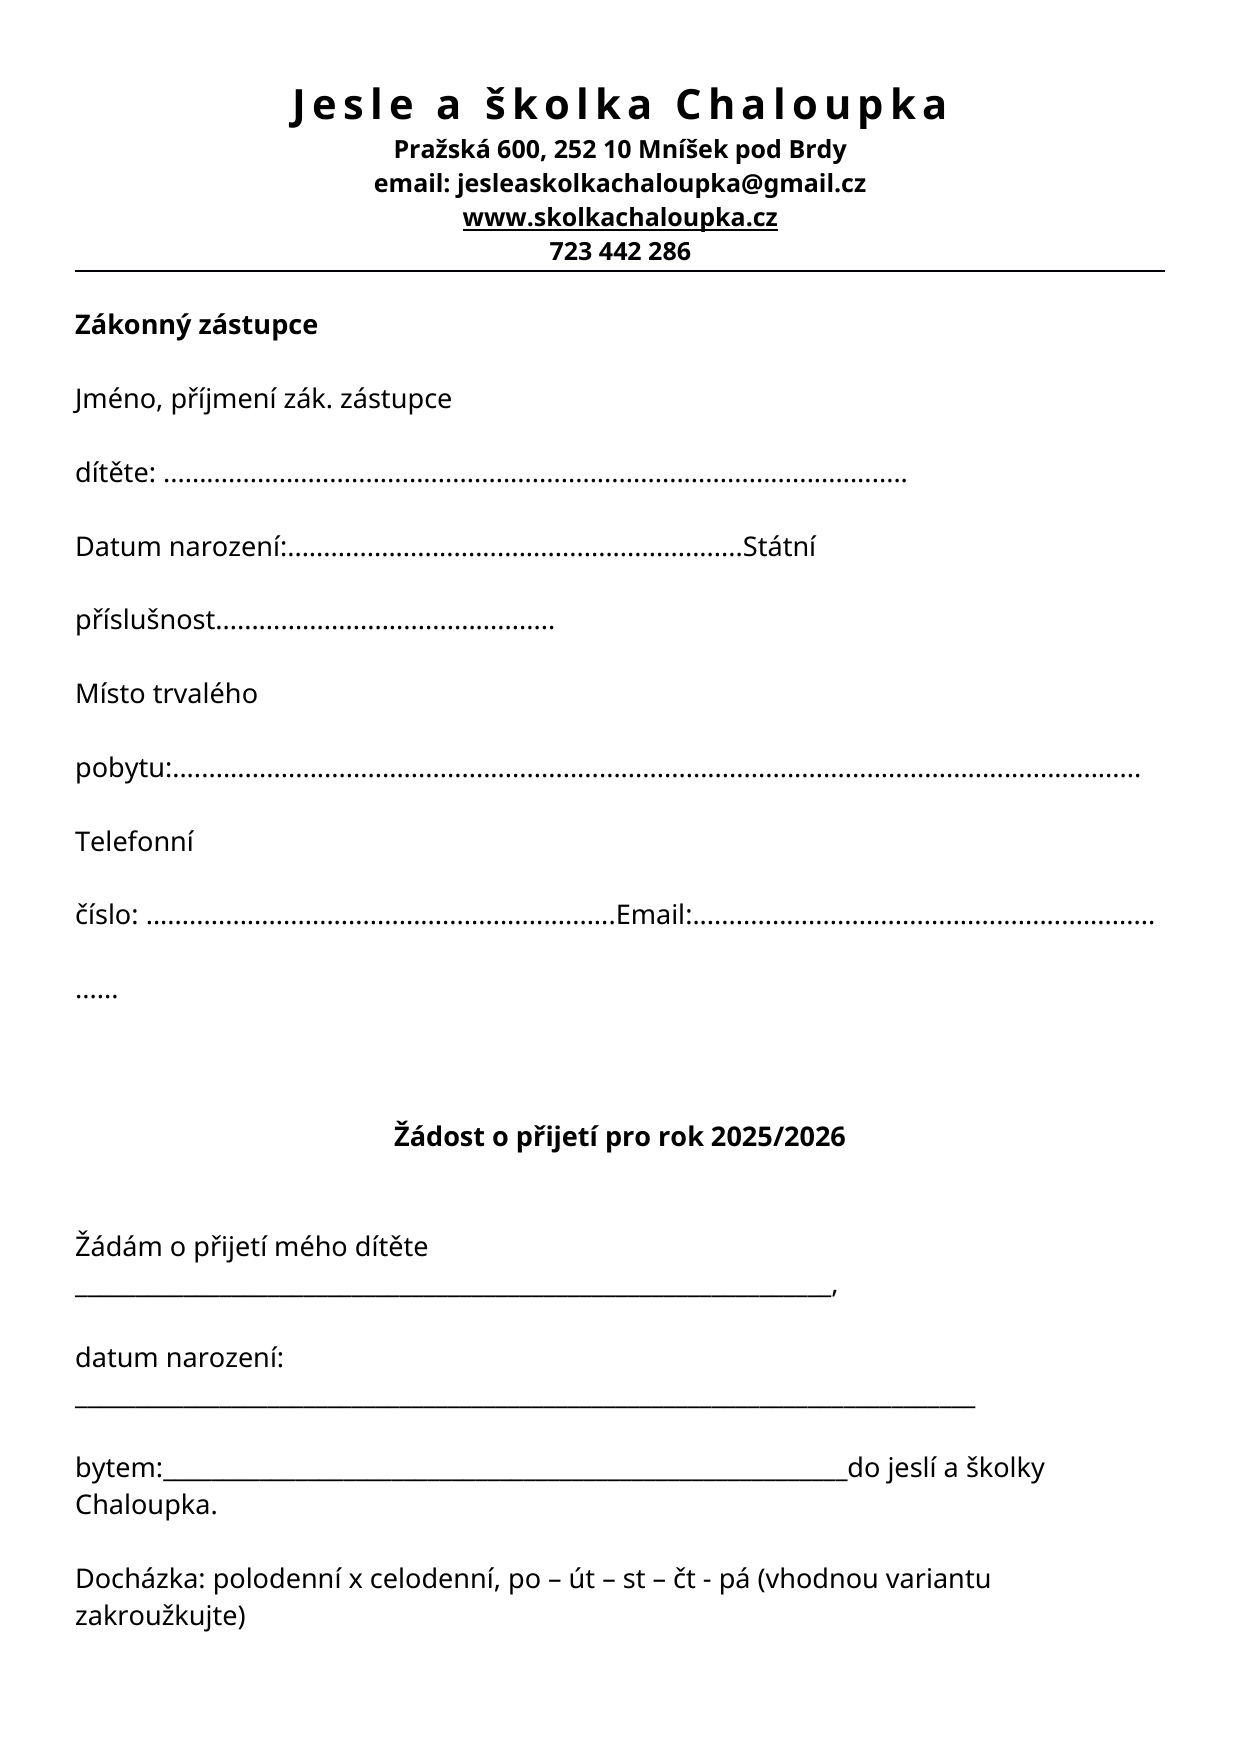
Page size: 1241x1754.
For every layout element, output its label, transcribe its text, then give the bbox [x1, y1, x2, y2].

text Jesle a školka Chaloupka [75, 75, 1165, 132]
text Místo trvalého pobytu:...................................................................................................................................... [75, 674, 1165, 785]
text Datum narození:...............................................................Státní příslušnost............................................... [75, 527, 1165, 638]
text Docházka: polodenní x celodenní, po – út – st – čt - pá (vhodnou variantu zakroužkujte) [75, 1559, 1165, 1633]
text Zákonný zástupce [75, 306, 1165, 343]
text Telefonní číslo: .................................................................Email:...................................................................... [75, 822, 1165, 1006]
text Pražská 600, 252 10 Mníšek pod Brdy [75, 132, 1165, 166]
text Žádost o přijetí pro rok 2025/2026 [75, 1117, 1165, 1154]
text datum narození: ___________________________________________________________________________ [75, 1338, 1165, 1412]
text Jméno, příjmení zák. zástupce dítěte: ....................................................................................................... [75, 379, 1165, 490]
text bytem:_________________________________________________________do jeslí a školky Chaloupka. [75, 1449, 1165, 1523]
text 723 442 286 [75, 234, 1165, 270]
text email: jesleaskolkachaloupka@gmail.cz [75, 166, 1165, 200]
text www.skolkachaloupka.cz [75, 200, 1165, 234]
text Žádám o přijetí mého dítěte _______________________________________________________________, [75, 1228, 1165, 1301]
